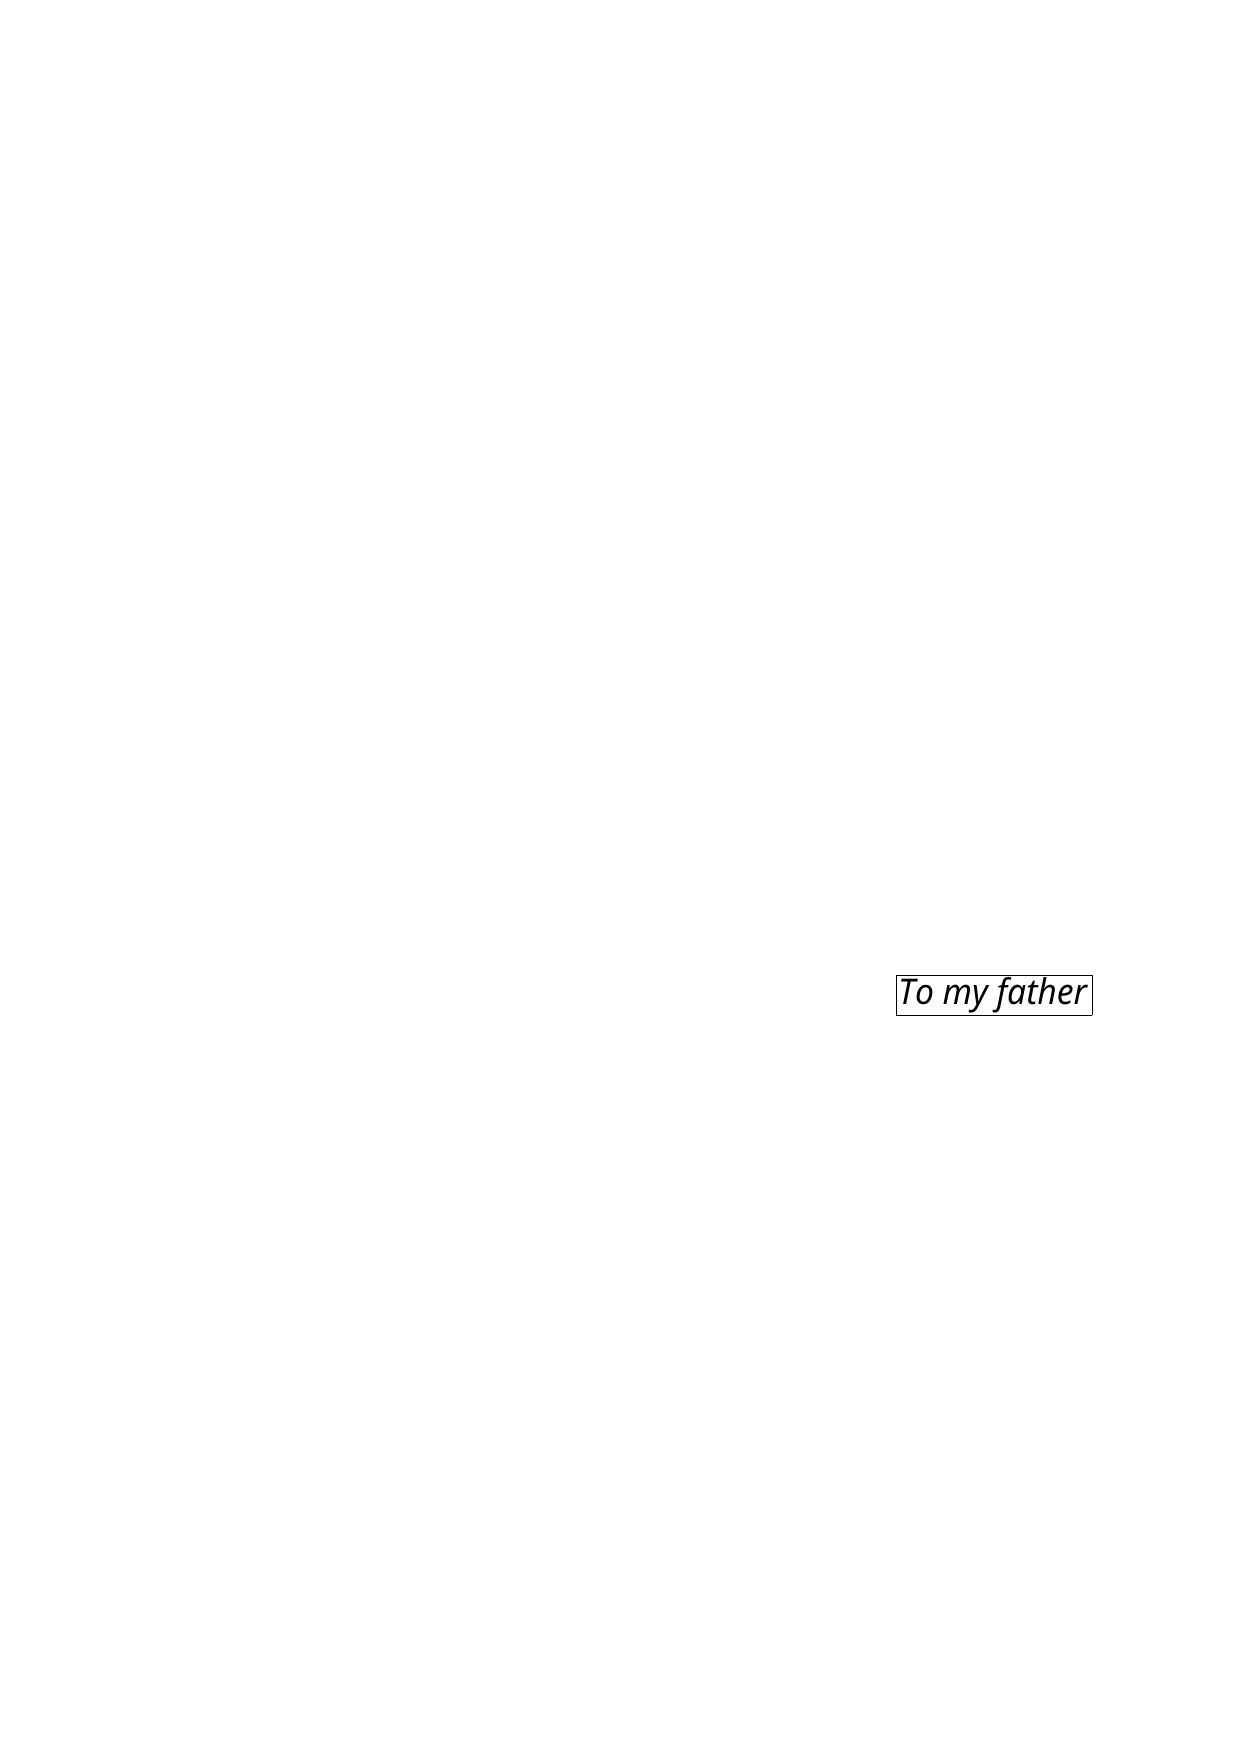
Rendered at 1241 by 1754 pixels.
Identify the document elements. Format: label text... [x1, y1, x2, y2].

text To my father [898, 976, 1092, 1012]
